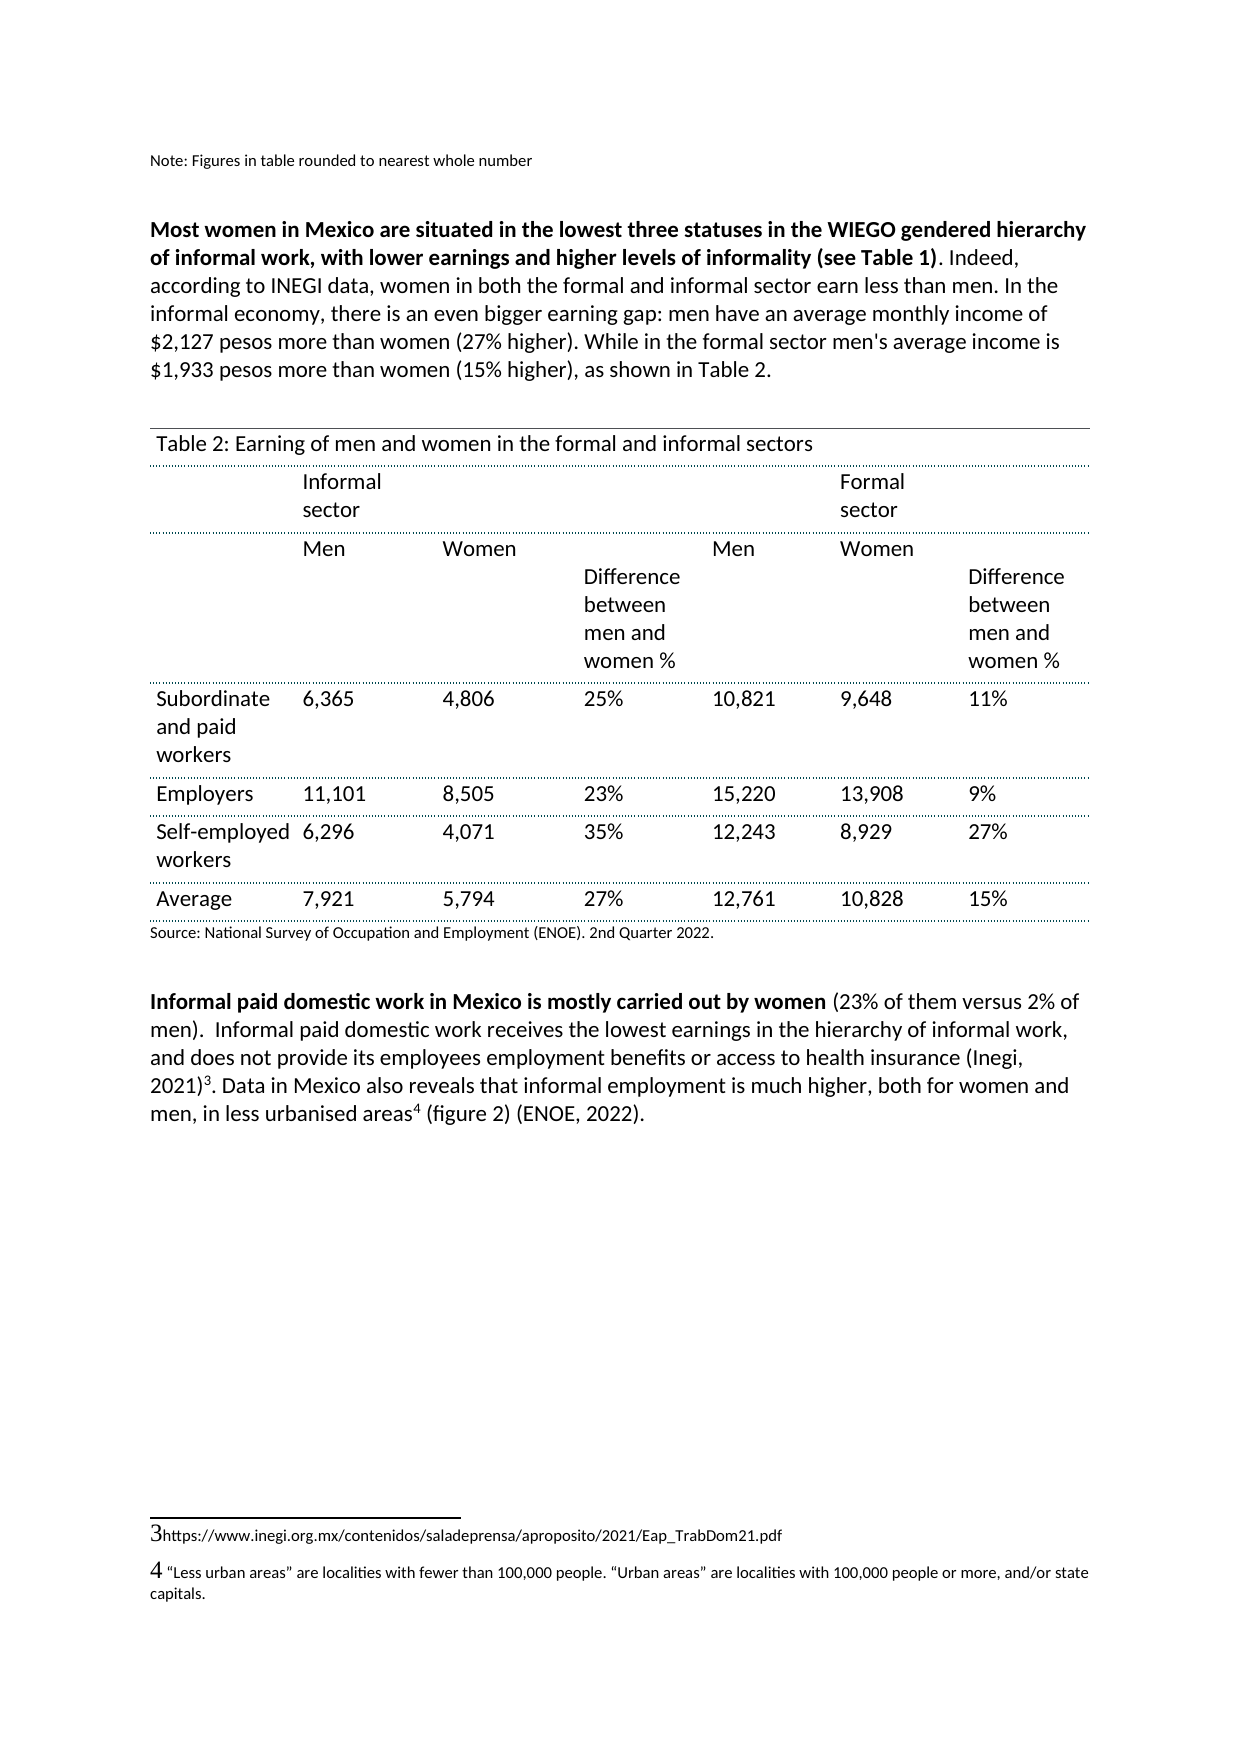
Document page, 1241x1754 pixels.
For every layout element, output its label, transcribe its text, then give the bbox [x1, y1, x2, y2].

table_cell 8,929 [834, 815, 962, 882]
table_cell 13,908 [834, 777, 962, 815]
table_cell [578, 465, 706, 532]
table_cell 27% [962, 815, 1090, 882]
table_cell 25% [578, 682, 706, 777]
table_cell Men [706, 532, 834, 682]
table_header Table 2: Earning of men and women in the formal and informal sectors [150, 429, 1090, 465]
table_cell 27% [578, 882, 706, 920]
table_cell 4,071 [436, 815, 578, 882]
table_cell Subordinate and paid workers [150, 682, 296, 777]
table_cell 12,243 [706, 815, 834, 882]
table_cell 8,505 [436, 777, 578, 815]
table_cell 11% [962, 682, 1090, 777]
table_cell 10,828 [834, 882, 962, 920]
table_cell Average [150, 882, 296, 920]
text Source: National Survey of Occupation and Employment (ENOE). 2nd Quarter 2022. [150, 922, 1090, 942]
text https://www.inegi.org.mx/contenidos/saladeprensa/aproposito/2021/Eap_TrabDom21.pdf [150, 1518, 1090, 1547]
table_cell 9% [962, 777, 1090, 815]
table_cell 5,794 [436, 882, 578, 920]
table_cell 10,821 [706, 682, 834, 777]
table_cell Women [436, 532, 578, 682]
table_cell [962, 465, 1090, 532]
table_cell 9,648 [834, 682, 962, 777]
table_cell [436, 465, 578, 532]
table_cell Formal sector [834, 465, 962, 532]
table_cell 6,296 [296, 815, 436, 882]
text Note: Figures in table rounded to nearest whole number [150, 150, 1090, 170]
text Most women in Mexico are situated in the lowest three statuses in the WIEGO gendered hierarchy of informal work, with lower earnings and higher levels of informality (see Table 1). Indeed, according to INEGI data, women in both the formal and informal sector earn less than men. In the informal economy, there is an even bigger earning gap: men have an average monthly income of $2,127 pesos more than women (27% higher). While in the formal sector men's average income is $1,933 pesos more than women (15% higher), as shown in Table 2. [150, 215, 1090, 383]
table_cell Informal sector [296, 465, 436, 532]
table_cell 12,761 [706, 882, 834, 920]
table_cell Self-employed workers [150, 815, 296, 882]
table_cell Difference between men and women % [578, 532, 706, 682]
text “Less urban areas” are localities with fewer than 100,000 people. “Urban areas” are localities with 100,000 people or more, and/or state capitals. [150, 1555, 1090, 1604]
table_cell 15% [962, 882, 1090, 920]
table_cell 6,365 [296, 682, 436, 777]
table_cell Men [296, 532, 436, 682]
table_cell Women [834, 532, 962, 682]
table_cell 15,220 [706, 777, 834, 815]
table_cell 7,921 [296, 882, 436, 920]
table_cell 11,101 [296, 777, 436, 815]
table_cell [150, 465, 296, 532]
table_cell 23% [578, 777, 706, 815]
table_cell [150, 532, 296, 682]
table_cell [706, 465, 834, 532]
text Informal paid domestic work in Mexico is mostly carried out by women (23% of them versus 2% of men). Informal paid domestic work receives the lowest earnings in the hierarchy of informal work, and does not provide its employees employment benefits or access to health insurance (Inegi, 2021). Data in Mexico also reveals that informal employment is much higher, both for women and men, in less urbanised areas (figure 2) (ENOE, 2022). [150, 987, 1090, 1127]
table_cell Difference between men and women % [962, 532, 1090, 682]
table_cell Employers [150, 777, 296, 815]
table_cell 35% [578, 815, 706, 882]
table_cell 4,806 [436, 682, 578, 777]
